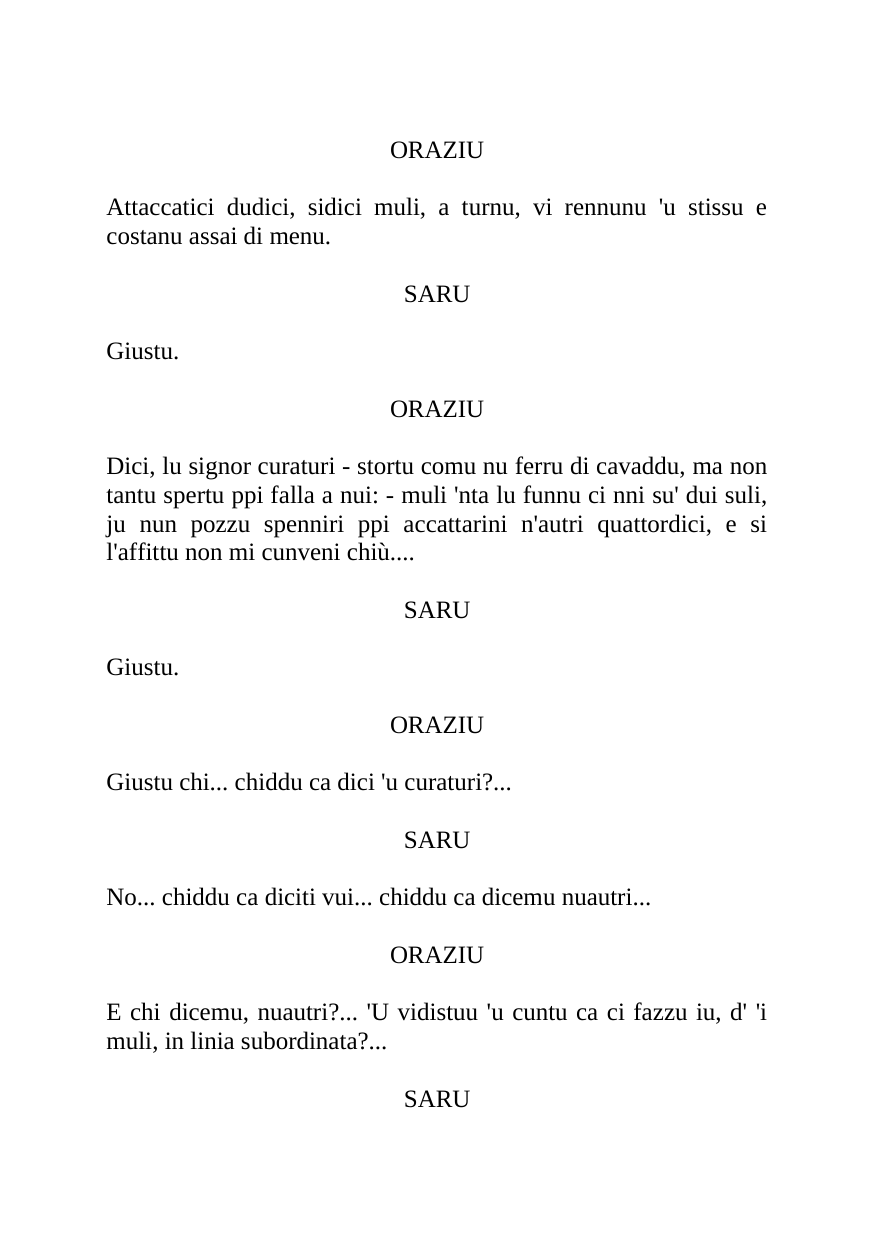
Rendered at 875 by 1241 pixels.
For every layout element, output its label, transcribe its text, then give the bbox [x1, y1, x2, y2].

text ORAZIU [106, 394, 768, 422]
text ORAZIU [106, 710, 768, 739]
text No... chiddu ca diciti vui... chiddu ca dicemu nuautri... [106, 882, 768, 911]
text SARU [106, 825, 768, 854]
text Dici, lu signor curaturi - stortu comu nu ferru di cavaddu, ma non tantu spertu ppi falla a nui: - muli 'nta lu funnu ci nni su' dui suli, ju nun pozzu spenniri ppi accattarini n'autri quattordici, e si l'affittu non mi cunveni chiù.... [106, 451, 768, 566]
text ORAZIU [106, 940, 768, 969]
text Giustu chi... chiddu ca dici 'u curaturi?... [106, 767, 768, 796]
text SARU [106, 595, 768, 624]
text Giustu. [106, 336, 768, 365]
text E chi dicemu, nuautri?... 'U vidistuu 'u cuntu ca ci fazzu iu, d' 'i muli, in linia subordinata?... [106, 997, 768, 1055]
text Attaccatici dudici, sidici muli, a turnu, vi rennunu 'u stissu e costanu assai di menu. [106, 192, 768, 250]
text SARU [106, 1084, 768, 1112]
text ORAZIU [106, 135, 768, 164]
text SARU [106, 279, 768, 307]
text Giustu. [106, 652, 768, 681]
